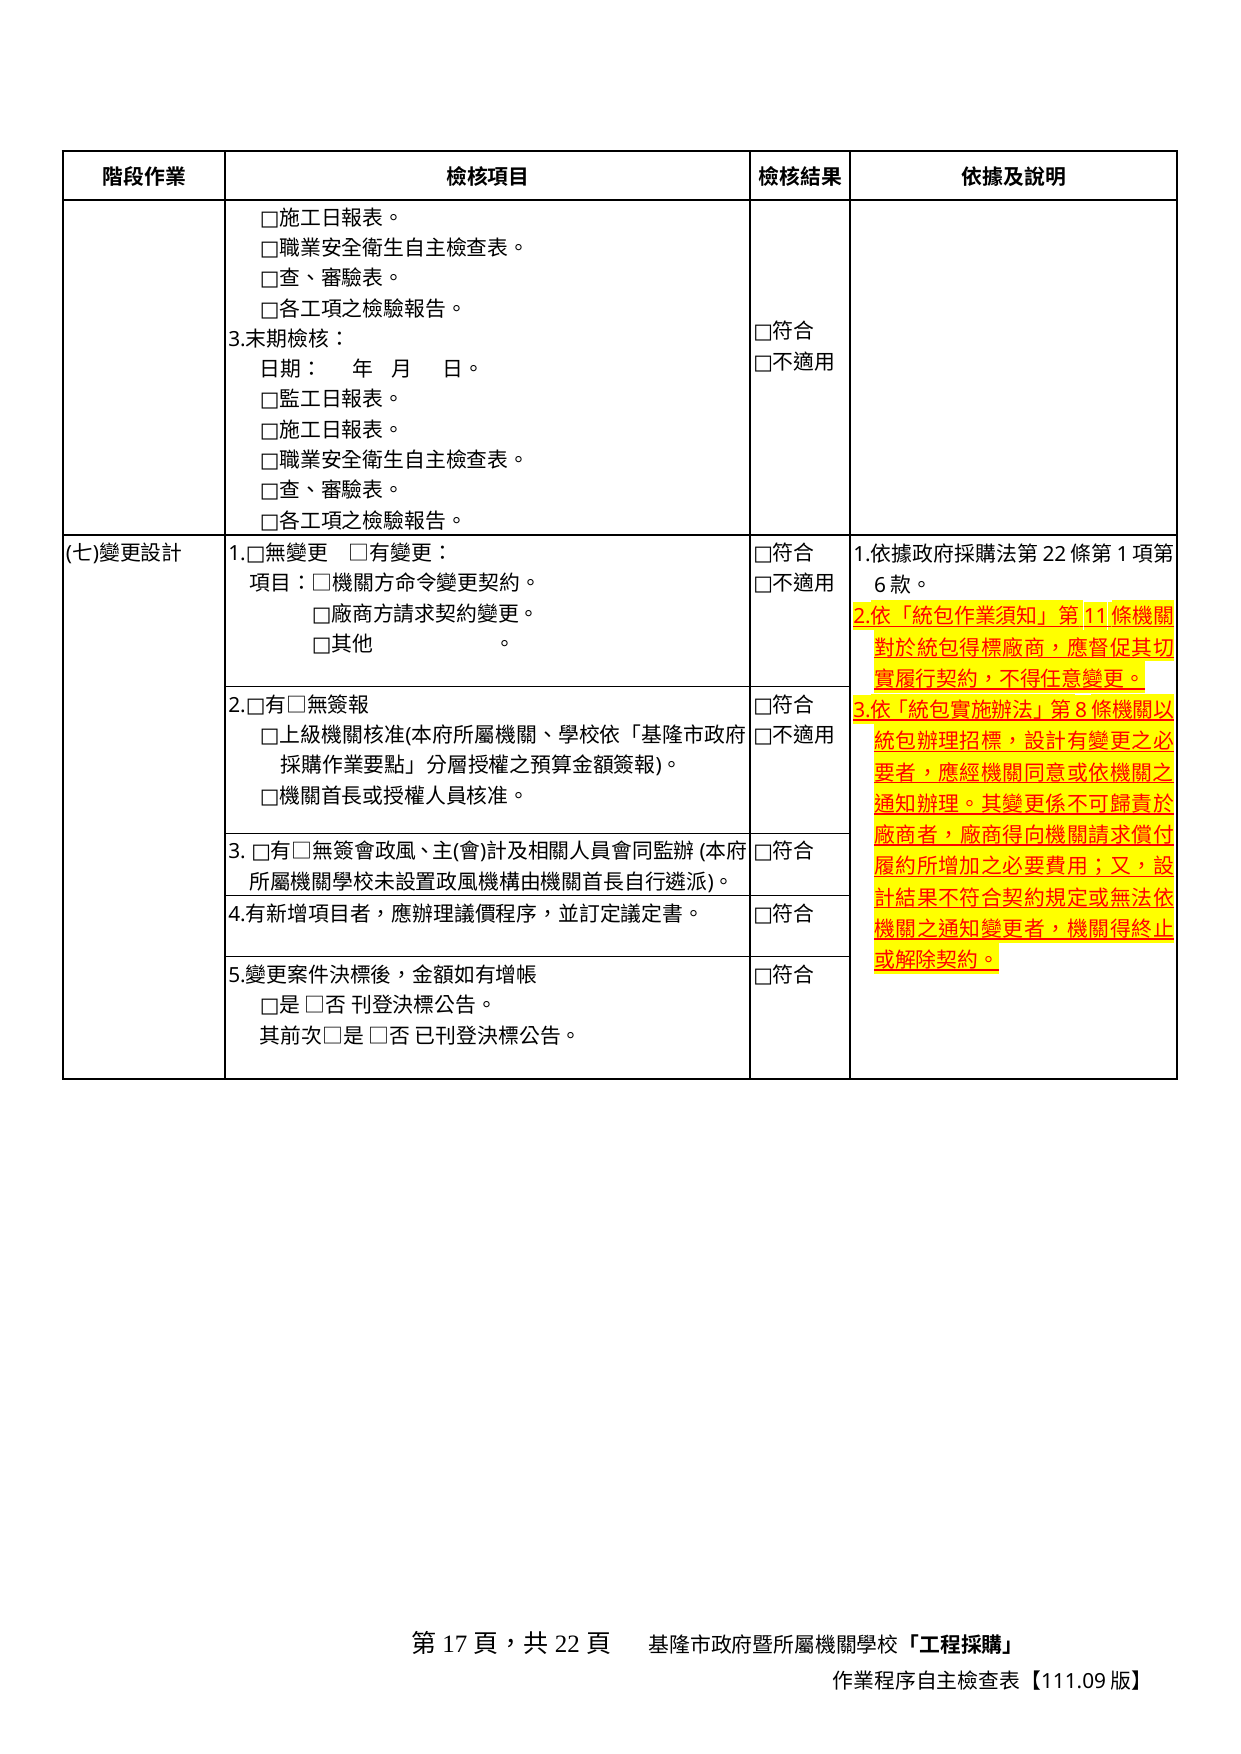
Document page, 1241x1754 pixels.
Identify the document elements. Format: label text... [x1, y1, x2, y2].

table_cell □符合 [751, 834, 849, 895]
table_cell □符合 □不適用 [751, 536, 849, 686]
table_cell □符合 □不適用 [751, 687, 849, 833]
table_header 檢核結果 [751, 152, 849, 199]
table_header 依據及說明 [851, 152, 1176, 199]
table_cell 2.□有□無簽報 □上級機關核准(本府所屬機關、學校依「基隆市政府採購作業要點」分層授權之預算金額簽報)。 □機關首長或授權人員核准。 [226, 687, 749, 833]
table_cell □符合 □不適用 [751, 201, 849, 534]
table_cell 4.有新增項目者，應辦理議價程序，並訂定議定書。 [226, 896, 749, 956]
table_cell 1.依據政府採購法第22條第1項第6款。 2.依「統包作業須知」第11條機關對於統包得標廠商，應督促其切實履行契約，不得任意變更。 3.依「統包實施辦法」第8條機關以統包辦理招標，設計有變更之必要者，應經機關同意或依機關之通知辦理。其變更係不可歸責於廠商者，廠商得向機關請求償付履約所增加之必要費用；又，設計結果不符合契約規定或無法依機關之通知變更者，機關得終止或解除契約。 [851, 536, 1176, 1078]
table_cell □符合 [751, 957, 849, 1078]
table_cell □符合 [751, 896, 849, 956]
table_cell 5.變更案件決標後，金額如有增帳 □是 □否 刊登決標公告。 其前次□是 □否 已刊登決標公告。 [226, 957, 749, 1078]
table_cell [851, 201, 1176, 534]
table_cell [64, 201, 224, 534]
table_cell 1.□無變更 □有變更： 項目：□機關方命令變更契約。 □廠商方請求契約變更。 □其他 。 [226, 536, 749, 686]
table_header 檢核項目 [226, 152, 749, 199]
table_header 階段作業 [64, 152, 224, 199]
table_cell (七)變更設計 [64, 536, 224, 1078]
table_cell □施工日報表。 □職業安全衛生自主檢查表。 □查、審驗表。 □各工項之檢驗報告。 3.末期檢核： 日期： 年 月 日。 □監工日報表。 □施工日報表。 □職業安全衛生自主檢查表。 □查、審驗表。 □各工項之檢驗報告。 [226, 201, 749, 534]
table_cell 3. □有□無簽會政風、主(會)計及相關人員會同監辦 (本府所屬機關學校未設置政風機構由機關首長自行遴派)。 [226, 834, 749, 895]
